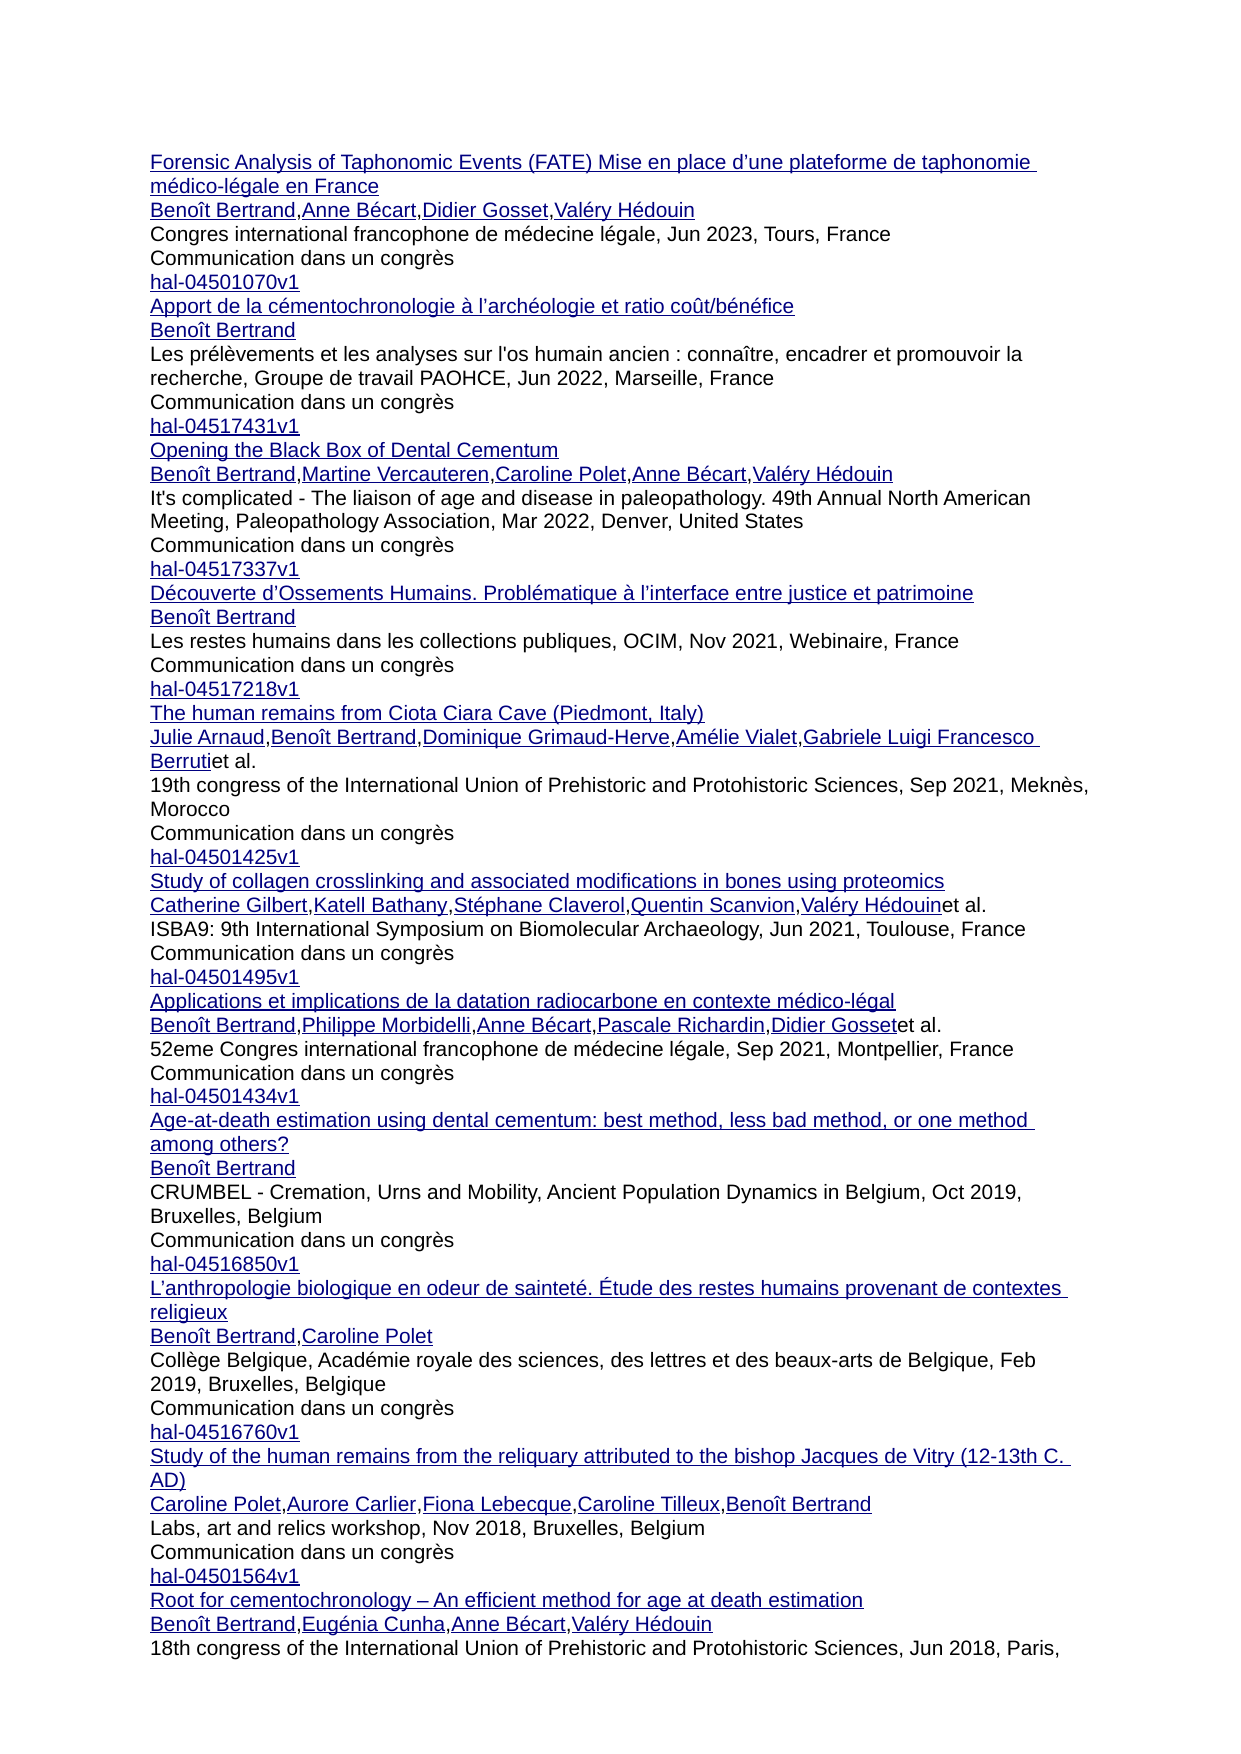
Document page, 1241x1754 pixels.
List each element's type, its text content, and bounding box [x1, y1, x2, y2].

table_cell Opening the Black Box of Dental Cementum Benoît Bertrand,Martine Vercauteren,Caroline Polet,Anne Bécart,Valéry Hédouin It's complicated - The liaison of age and disease in paleopathology. 49th Annual North American Meeting, Paleopathology Association, Mar 2022, Denver, United States Communication dans un congrès hal-04517337v1 [150, 438, 1090, 581]
table_cell Applications et implications de la datation radiocarbone en contexte médico-légal Benoît Bertrand,Philippe Morbidelli,Anne Bécart,Pascale Richardin,Didier Gossetet al. 52eme Congres international francophone de médecine légale, Sep 2021, Montpellier, France Communication dans un congrès hal-04501434v1 [150, 989, 1090, 1108]
table_cell Apport de la cémentochronologie à l’archéologie et ratio coût/bénéfice Benoît Bertrand Les prélèvements et les analyses sur l'os humain ancien : connaître, encadrer et promouvoir la recherche, Groupe de travail PAOHCE, Jun 2022, Marseille, France Communication dans un congrès hal-04517431v1 [150, 294, 1090, 437]
table_cell Study of the human remains from the reliquary attributed to the bishop Jacques de Vitry (12-13th C. AD) Caroline Polet,Aurore Carlier,Fiona Lebecque,Caroline Tilleux,Benoît Bertrand Labs, art and relics workshop, Nov 2018, Bruxelles, Belgium Communication dans un congrès hal-04501564v1 [150, 1444, 1090, 1587]
table_cell Age-at-death estimation using dental cementum: best method, less bad method, or one method among others? Benoît Bertrand CRUMBEL - Cremation, Urns and Mobility, Ancient Population Dynamics in Belgium, Oct 2019, Bruxelles, Belgium Communication dans un congrès hal-04516850v1 [150, 1108, 1090, 1276]
table_cell Root for cementochronology – An efficient method for age at death estimation Benoît Bertrand,Eugénia Cunha,Anne Bécart,Valéry Hédouin 18th congress of the International Union of Prehistoric and Protohistoric Sciences, Jun 2018, Paris, [150, 1588, 1090, 1659]
table_cell Study of collagen crosslinking and associated modifications in bones using proteomics Catherine Gilbert,Katell Bathany,Stéphane Claverol,Quentin Scanvion,Valéry Hédouinet al. ISBA9: 9th International Symposium on Biomolecular Archaeology, Jun 2021, Toulouse, France Communication dans un congrès hal-04501495v1 [150, 869, 1090, 988]
table_cell Forensic Analysis of Taphonomic Events (FATE) Mise en place d’une plateforme de taphonomie médico-légale en France Benoît Bertrand,Anne Bécart,Didier Gosset,Valéry Hédouin Congres international francophone de médecine légale, Jun 2023, Tours, France Communication dans un congrès hal-04501070v1 [150, 150, 1090, 294]
table_cell L’anthropologie biologique en odeur de sainteté. Étude des restes humains provenant de contextes religieux Benoît Bertrand,Caroline Polet Collège Belgique, Académie royale des sciences, des lettres et des beaux-arts de Belgique, Feb 2019, Bruxelles, Belgique Communication dans un congrès hal-04516760v1 [150, 1276, 1090, 1444]
table_cell Découverte d’Ossements Humains. Problématique à l’interface entre justice et patrimoine Benoît Bertrand Les restes humains dans les collections publiques, OCIM, Nov 2021, Webinaire, France Communication dans un congrès hal-04517218v1 [150, 581, 1090, 701]
table_cell The human remains from Ciota Ciara Cave (Piedmont, Italy) Julie Arnaud,Benoît Bertrand,Dominique Grimaud-Herve,Amélie Vialet,Gabriele Luigi Francesco Berrutiet al. 19th congress of the International Union of Prehistoric and Protohistoric Sciences, Sep 2021, Meknès, Morocco Communication dans un congrès hal-04501425v1 [150, 701, 1090, 869]
